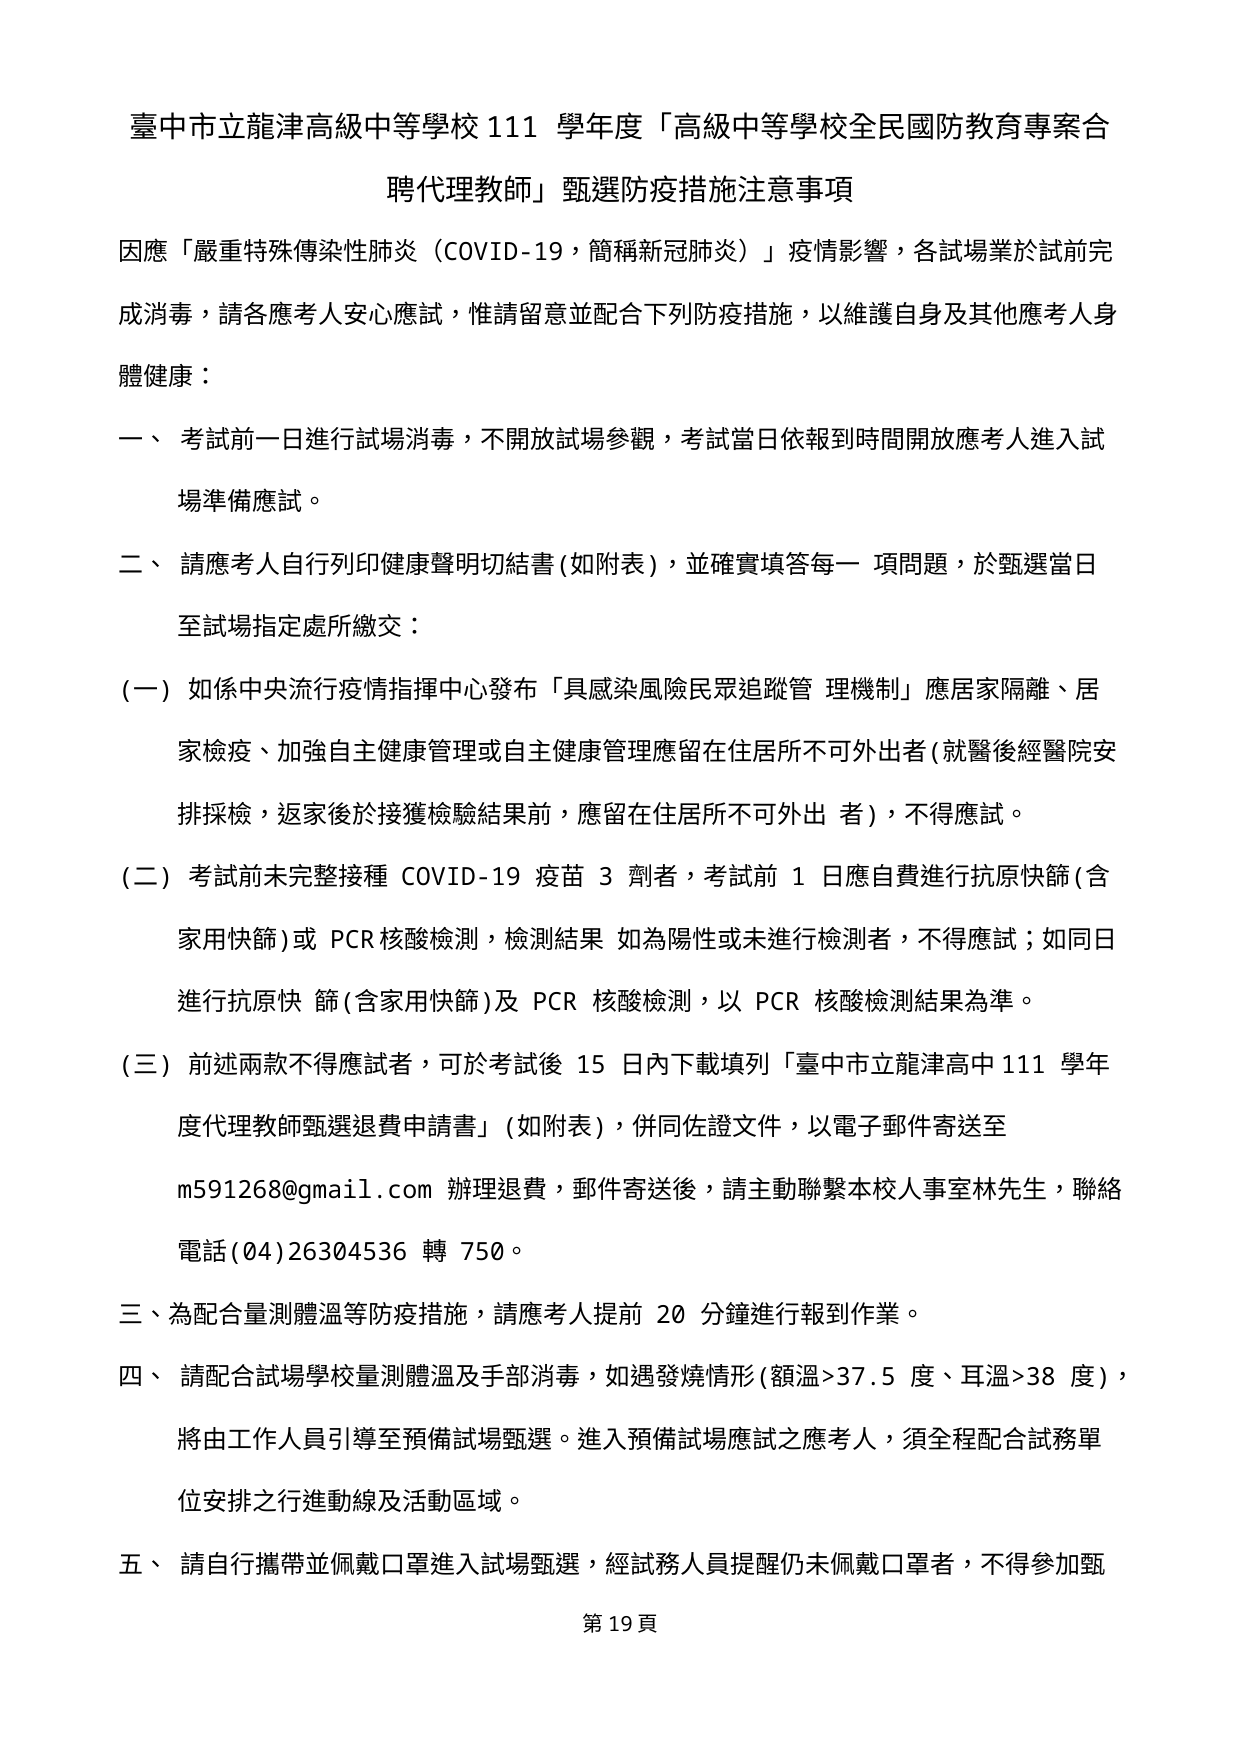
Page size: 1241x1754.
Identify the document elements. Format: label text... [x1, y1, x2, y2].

text 一、 考試前一日進行試場消毒，不開放試場參觀，考試當日依報到時間開放應考人進入試場準備應試。 [118, 396, 1122, 521]
text 五、 請自行攜帶並佩戴口罩進入試場甄選，經試務人員提醒仍未佩戴口罩者，不得參加甄 [118, 1521, 1122, 1583]
text (三) 前述兩款不得應試者，可於考試後 15 日內下載填列「臺中市立龍津高中111 學年度代理教師甄選退費申請書」(如附表)，併同佐證文件，以電子郵件寄送至 m591268@gmail.com 辦理退費，郵件寄送後，請主動聯繫本校人事室林先生，聯絡電話(04)26304536 轉 750。 [118, 1021, 1122, 1271]
text 四、 請配合試場學校量測體溫及手部消毒，如遇發燒情形(額溫>37.5 度、耳溫>38 度)，將由工作人員引導至預備試場甄選。進入預備試場應試之應考人，須全程配合試務單位安排之行進動線及活動區域。 [118, 1333, 1122, 1521]
text 因應「嚴重特殊傳染性肺炎（COVID-19，簡稱新冠肺炎）」疫情影響，各試場業於試前完成消毒，請各應考人安心應試，惟請留意並配合下列防疫措施，以維護自身及其他應考人身體健康： [118, 208, 1122, 396]
text 二、 請應考人自行列印健康聲明切結書(如附表)，並確實填答每一 項問題，於甄選當日至試場指定處所繳交： [118, 521, 1122, 646]
text 三、為配合量測體溫等防疫措施，請應考人提前 20 分鐘進行報到作業。 [118, 1271, 1122, 1333]
text (二) 考試前未完整接種 COVID-19 疫苗 3 劑者，考試前 1 日應自費進行抗原快篩(含家用快篩)或 PCR核酸檢測，檢測結果 如為陽性或未進行檢測者，不得應試；如同日進行抗原快 篩(含家用快篩)及 PCR 核酸檢測，以 PCR 核酸檢測結果為準。 [118, 833, 1122, 1021]
text (一) 如係中央流行疫情指揮中心發布「具感染風險民眾追蹤管 理機制」應居家隔離、居家檢疫、加強自主健康管理或自主健康管理應留在住居所不可外出者(就醫後經醫院安排採檢，返家後於接獲檢驗結果前，應留在住居所不可外出 者)，不得應試。 [118, 646, 1122, 833]
text 臺中市立龍津高級中等學校111 學年度「高級中等學校全民國防教育專案合聘代理教師」甄選防疫措施注意事項 [118, 83, 1122, 208]
